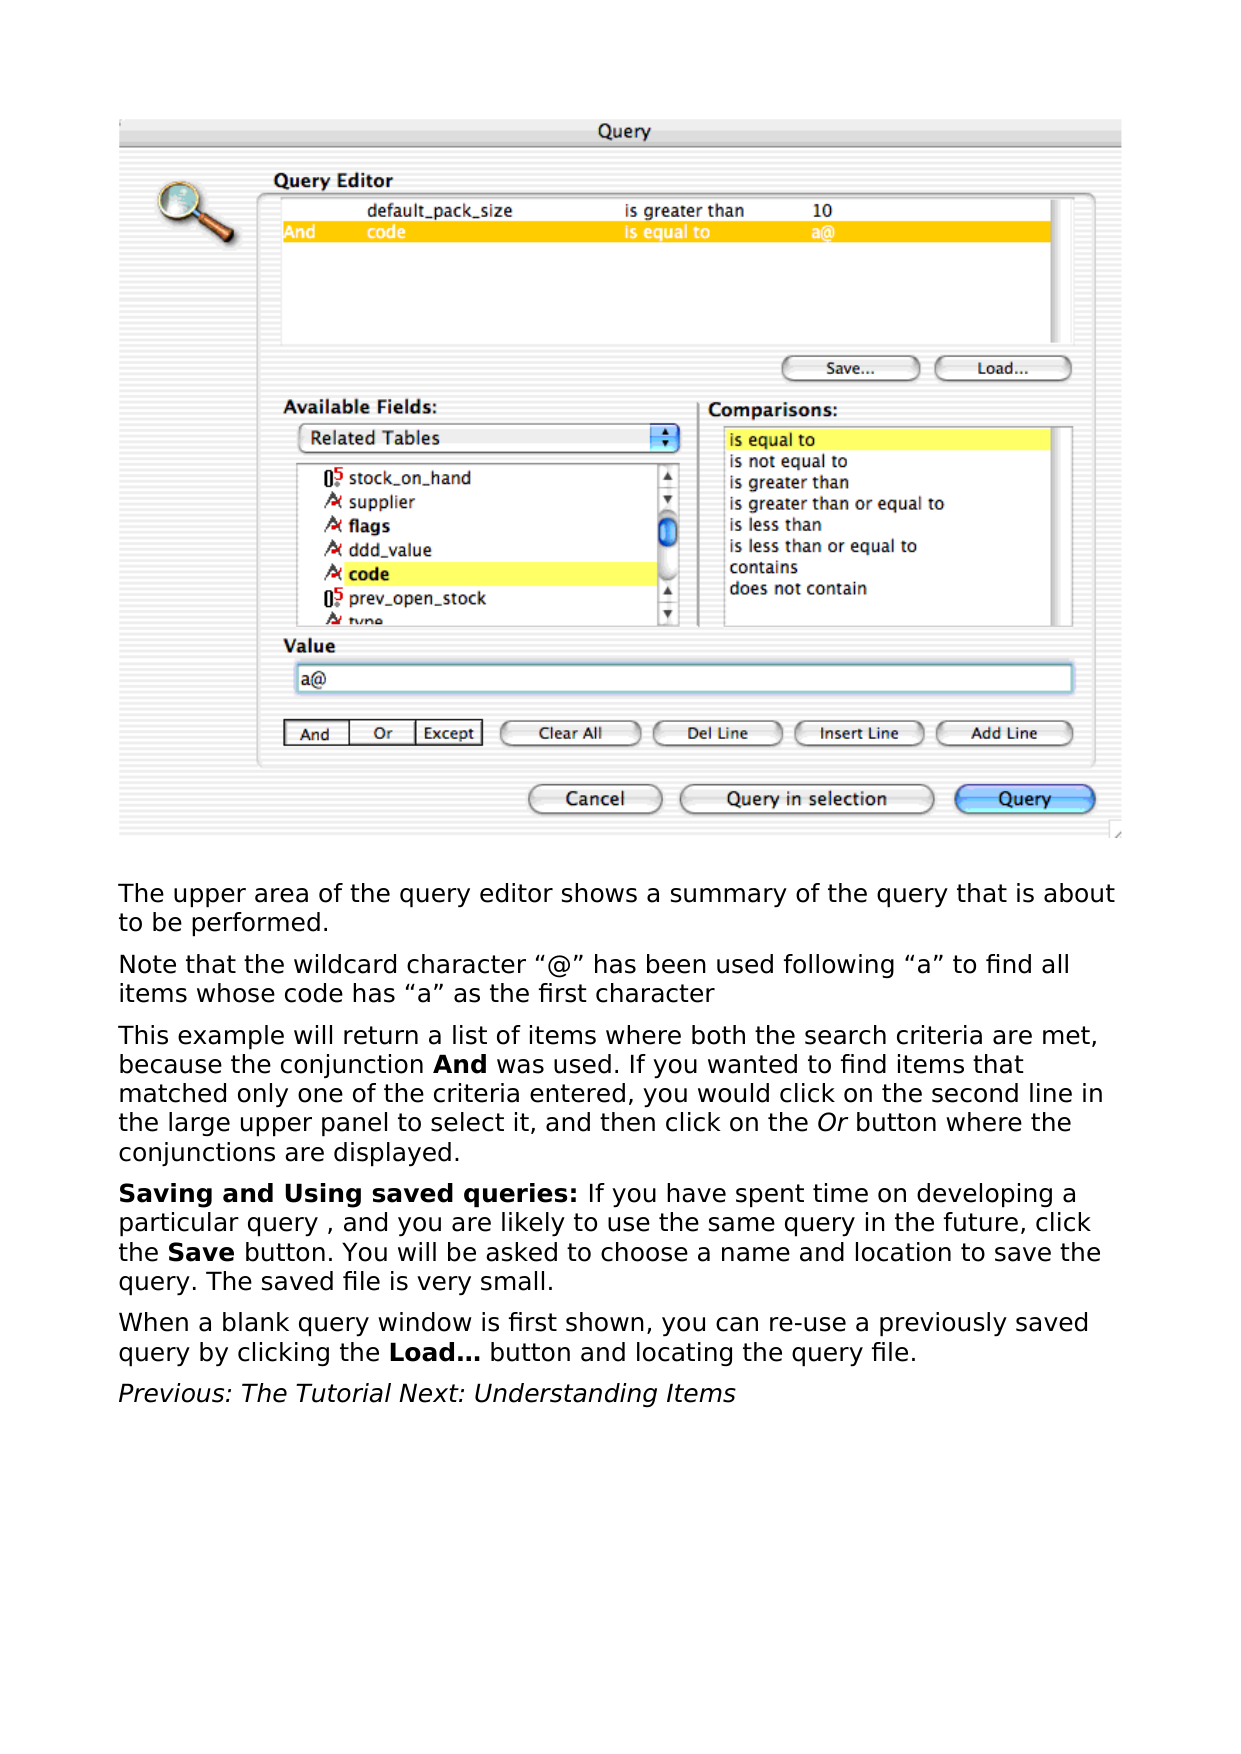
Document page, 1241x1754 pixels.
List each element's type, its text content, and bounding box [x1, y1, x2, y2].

text This example will return a list of items where both the search criteria are met, because the conjunction And was used. If you wanted to find items that matched only one of the criteria entered, you would click on the second line in the large upper panel to select it, and then click on the Or button where the conjunctions are displayed. [118, 1021, 1122, 1167]
text Note that the wildcard character “@” has been used following “a” to find all items whose code has “a” as the first character [118, 950, 1122, 1009]
text The upper area of the query editor shows a summary of the query that is about to be performed. [118, 879, 1122, 938]
picture [118, 118, 1123, 838]
text Saving and Using saved queries: If you have spent time on developing a particular query , and you are likely to use the same query in the future, click the Save button. You will be asked to choose a name and location to save the query. The saved file is very small. [118, 1179, 1122, 1296]
text Previous: The Tutorial Next: Understanding Items [118, 1379, 1122, 1409]
text When a blank query window is first shown, you can re-use a previously saved query by clicking the Load… button and locating the query file. [118, 1309, 1122, 1367]
